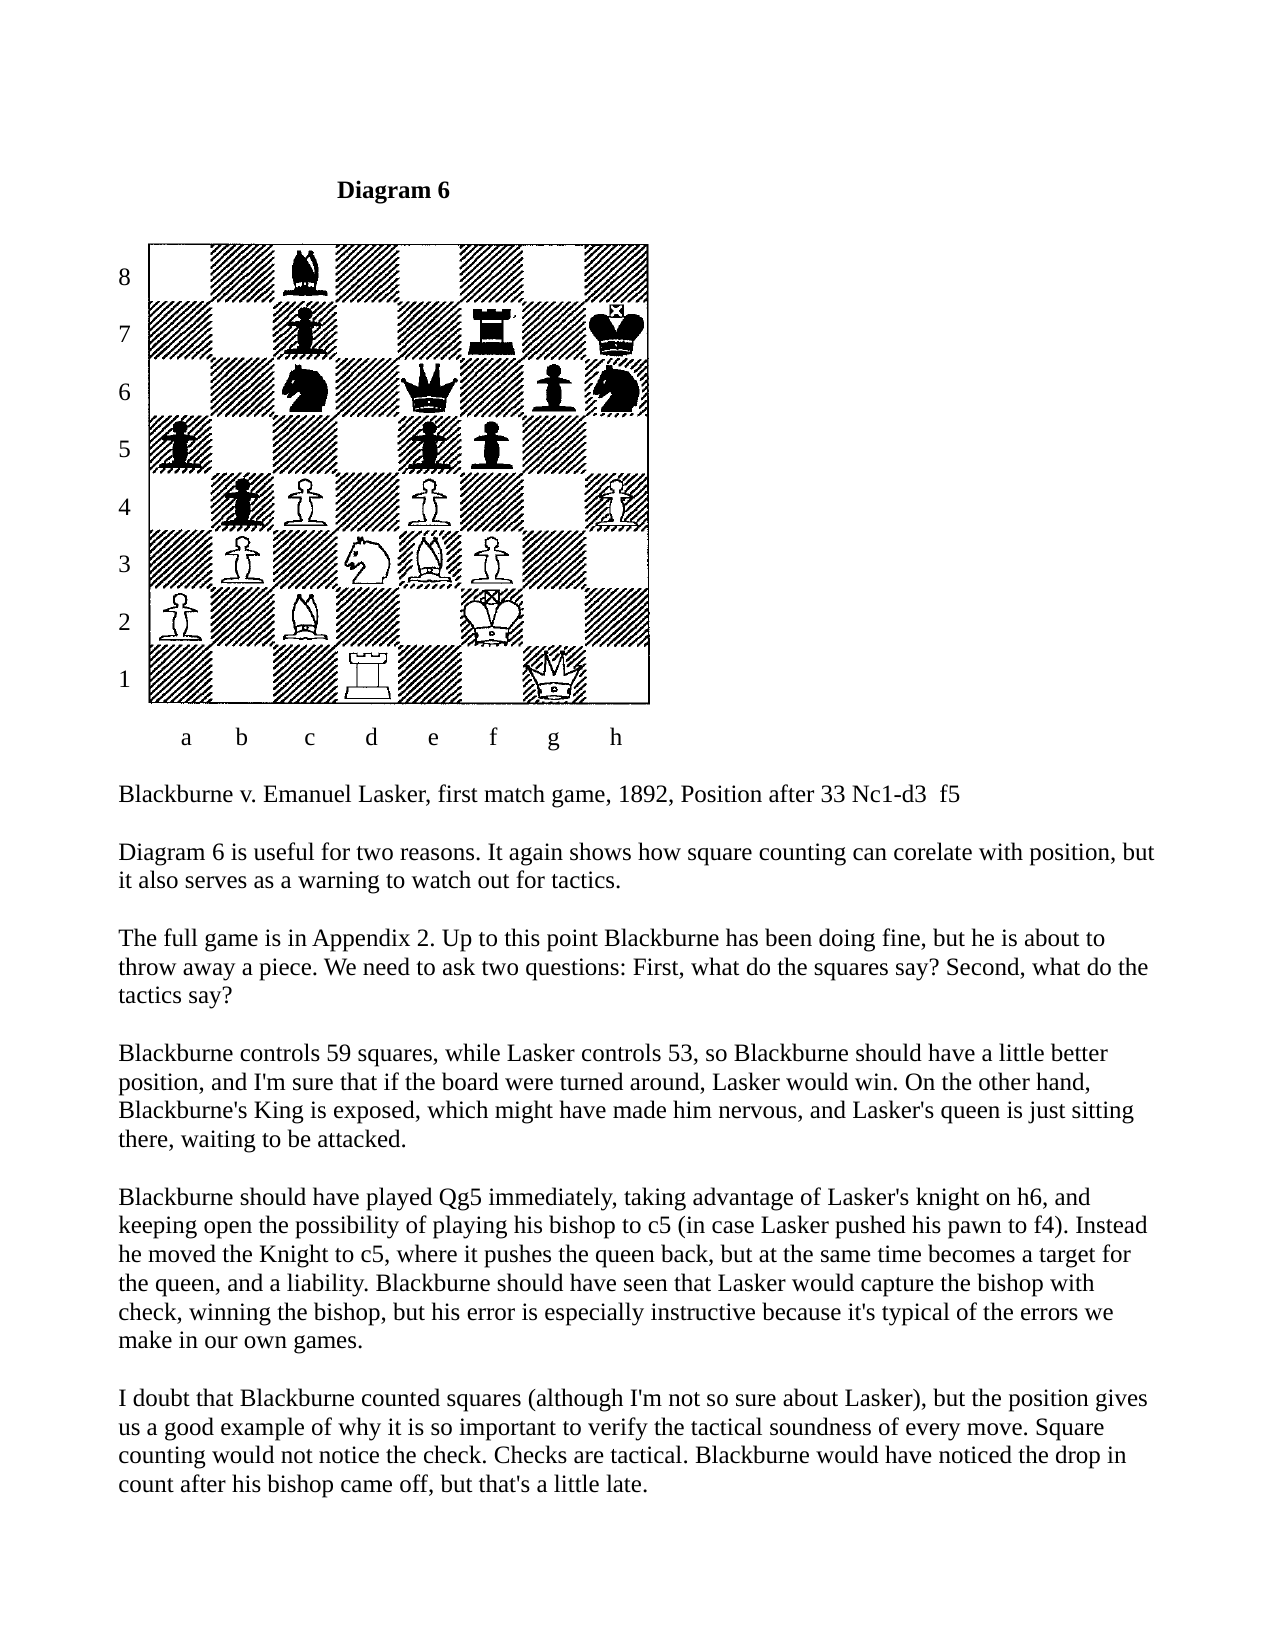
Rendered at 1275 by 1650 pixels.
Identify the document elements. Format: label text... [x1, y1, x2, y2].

text The full game is in Appendix 2. Up to this point Blackburne has been doing fine, but he is about to throw away a piece. We need to ask two questions: First, what do the squares say? Second, what do the tactics say? [118, 923, 1157, 1009]
text [660, 434, 1157, 463]
text 2 [118, 607, 137, 636]
text [660, 664, 1157, 693]
text I doubt that Blackburne counted squares (although I'm not so sure about Lasker), but the position gives us a good example of why it is so important to verify the tactical soundness of every move. Square counting would not notice the check. Checks are tactical. Blackburne would have noticed the drop in count after his bishop came off, but that's a little late. [118, 1383, 1157, 1498]
text Blackburne controls 59 squares, while Lasker controls 53, so Blackburne should have a little better position, and I'm sure that if the board were turned around, Lasker would win. On the other hand, Blackburne's King is exposed, which might have made him nervous, and Lasker's queen is just sitting there, waiting to be attacked. [118, 1038, 1157, 1153]
text Diagram 6 [118, 176, 1157, 204]
text Blackburne v. Emanuel Lasker, first match game, 1892, Position after 33 Nc1-d3 f5 [118, 779, 1157, 808]
text [660, 262, 1157, 291]
text Blackburne should have played Qg5 immediately, taking advantage of Lasker's knight on h6, and keeping open the possibility of playing his bishop to c5 (in case Lasker pushed his pawn to f4). Instead he moved the Knight to c5, where it pushes the queen back, but at the same time becomes a target for the queen, and a liability. Blackburne should have seen that Lasker would capture the bishop with check, winning the bishop, but his error is especially instructive because it's typical of the errors we make in our own games. [118, 1182, 1157, 1354]
text 4 [118, 492, 137, 521]
text [660, 492, 1157, 521]
text 6 [118, 377, 137, 406]
text [660, 377, 1157, 406]
text a b c d e f g h [118, 722, 1157, 751]
text Diagram 6 is useful for two reasons. It again shows how square counting can corelate with position, but it also serves as a warning to watch out for tactics. [118, 837, 1157, 894]
picture [137, 234, 660, 712]
text 5 [118, 434, 137, 463]
text [660, 607, 1157, 636]
text 1 [118, 664, 137, 693]
text 8 [118, 262, 137, 291]
text 7 [118, 319, 137, 348]
text 3 [118, 549, 137, 578]
text [660, 549, 1157, 578]
text [660, 319, 1157, 348]
